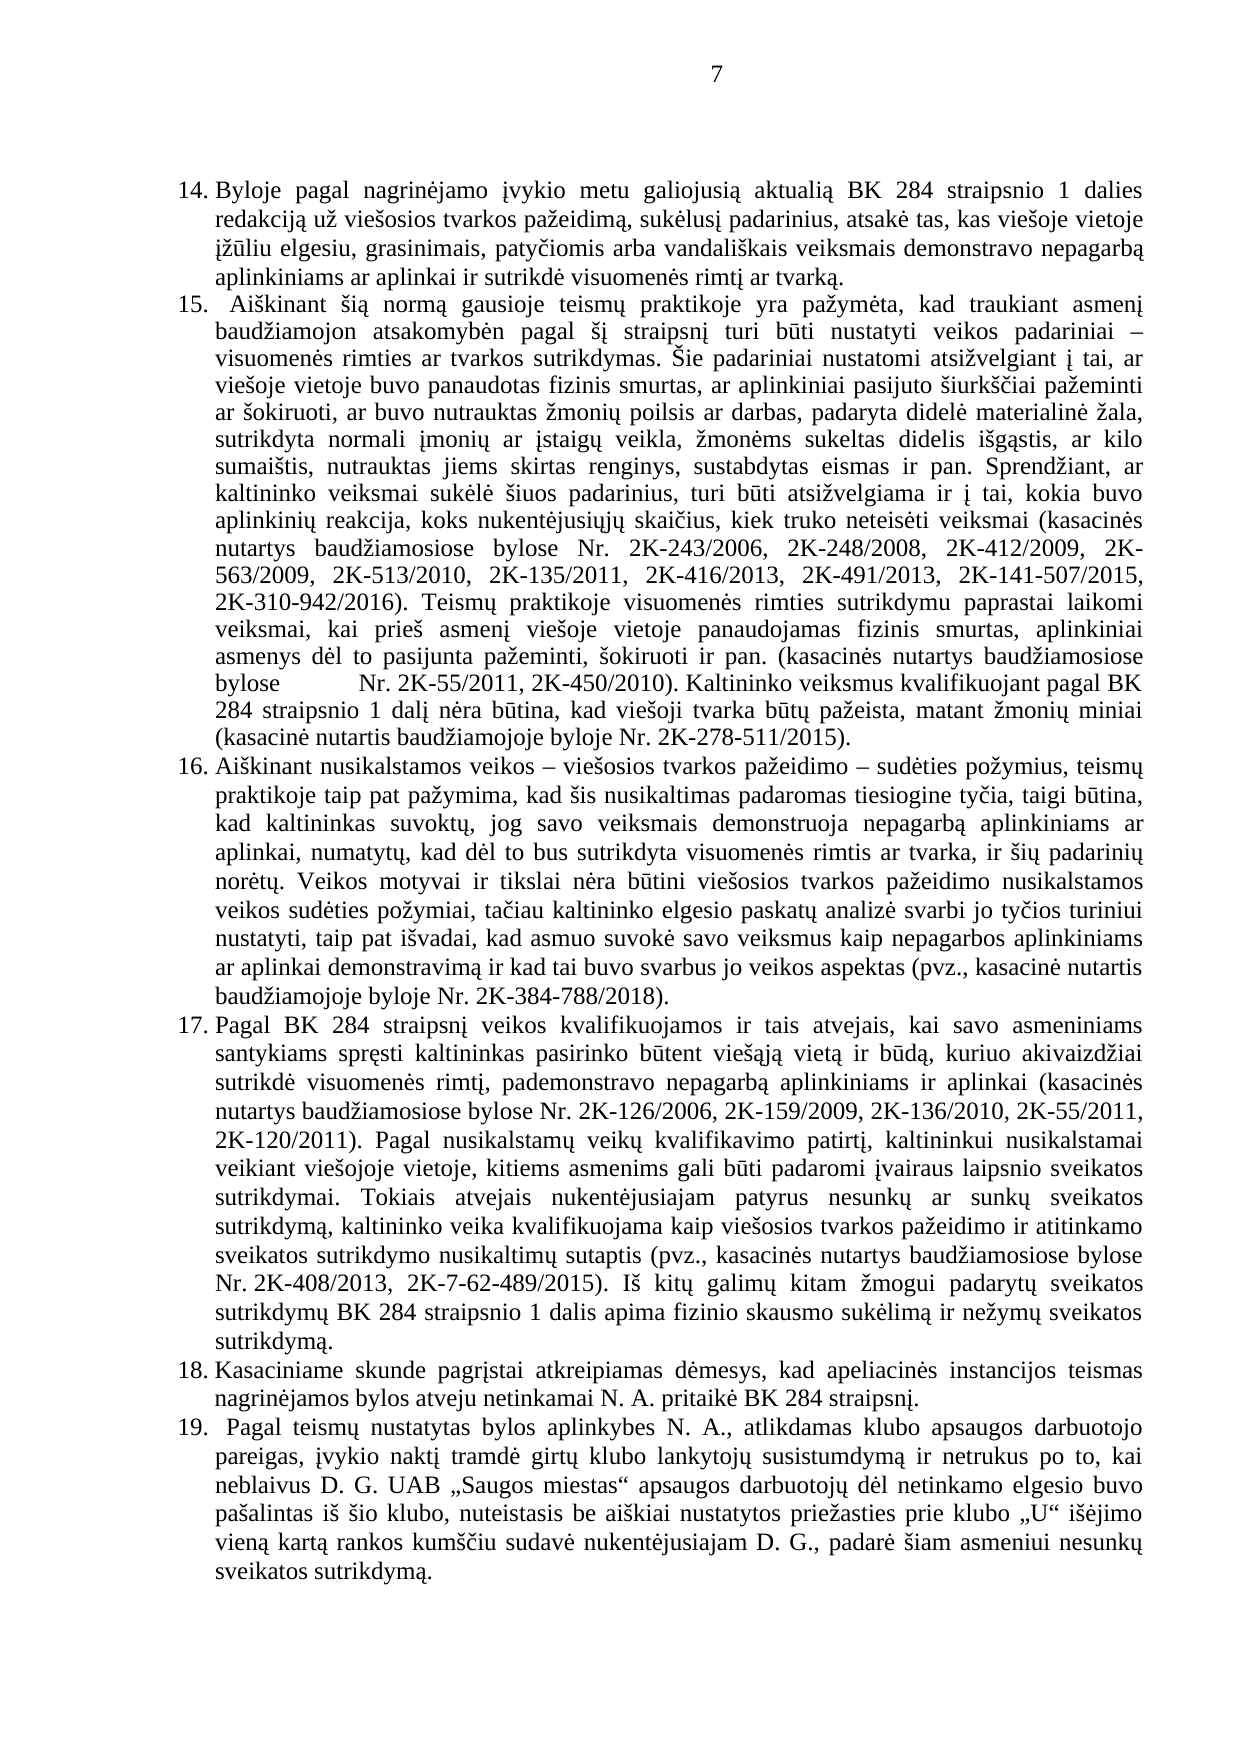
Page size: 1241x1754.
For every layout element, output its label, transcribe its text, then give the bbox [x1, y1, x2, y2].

text 15. Aiškinant šią normą gausioje teismų praktikoje yra pažymėta, kad traukiant asmenį baudžiamojon atsakomybėn pagal šį straipsnį turi būti nustatyti veikos padariniai – visuomenės rimties ar tvarkos sutrikdymas. Šie padariniai nustatomi atsižvelgiant į tai, ar viešoje vietoje buvo panaudotas fizinis smurtas, ar aplinkiniai pasijuto šiurkščiai pažeminti ar šokiruoti, ar buvo nutrauktas žmonių poilsis ar darbas, padaryta didelė materialinė žala, sutrikdyta normali įmonių ar įstaigų veikla, žmonėms sukeltas didelis išgąstis, ar kilo sumaištis, nutrauktas jiems skirtas renginys, sustabdytas eismas ir pan. Sprendžiant, ar kaltininko veiksmai sukėlė šiuos padarinius, turi būti atsižvelgiama ir į tai, kokia buvo aplinkinių reakcija, koks nukentėjusiųjų skaičius, kiek truko neteisėti veiksmai (kasacinės nutartys baudžiamosiose bylose Nr. 2K-243/2006, 2K-248/2008, 2K-412/2009, 2K-563/2009, 2K-513/2010, 2K-135/2011, 2K-416/2013, 2K-491/2013, 2K-141-507/2015, 2K-310-942/2016). Teismų praktikoje visuomenės rimties sutrikdymu paprastai laikomi veiksmai, kai prieš asmenį viešoje vietoje panaudojamas fizinis smurtas, aplinkiniai asmenys dėl to pasijunta pažeminti, šokiruoti ir pan. (kasacinės nutartys baudžiamosiose bylose Nr. 2K-55/2011, 2K-450/2010). Kaltininko veiksmus kvalifikuojant pagal BK 284 straipsnio 1 dalį nėra būtina, kad viešoji tvarka būtų pažeista, matant žmonių miniai (kasacinė nutartis baudžiamojoje byloje Nr. 2K-278-511/2015). [177, 291, 1144, 751]
text 19. Pagal teismų nustatytas bylos aplinkybes N. A., atlikdamas klubo apsaugos darbuotojo pareigas, įvykio naktį tramdė girtų klubo lankytojų susistumdymą ir netrukus po to, kai neblaivus D. G. UAB „Saugos miestas“ apsaugos darbuotojų dėl netinkamo elgesio buvo pašalintas iš šio klubo, nuteistasis be aiškiai nustatytos priežasties prie klubo „U“ išėjimo vieną kartą rankos kumščiu sudavė nukentėjusiajam D. G., padarė šiam asmeniui nesunkų sveikatos sutrikdymą. [177, 1412, 1144, 1585]
text 14. Byloje pagal nagrinėjamo įvykio metu galiojusią aktualią BK 284 straipsnio 1 dalies redakciją už viešosios tvarkos pažeidimą, sukėlusį padarinius, atsakė tas, kas viešoje vietoje įžūliu elgesiu, grasinimais, patyčiomis arba vandališkais veiksmais demonstravo nepagarbą aplinkiniams ar aplinkai ir sutrikdė visuomenės rimtį ar tvarką. [177, 176, 1144, 291]
text 16. Aiškinant nusikalstamos veikos – viešosios tvarkos pažeidimo – sudėties požymius, teismų praktikoje taip pat pažymima, kad šis nusikaltimas padaromas tiesiogine tyčia, taigi būtina, kad kaltininkas suvoktų, jog savo veiksmais demonstruoja nepagarbą aplinkiniams ar aplinkai, numatytų, kad dėl to bus sutrikdyta visuomenės rimtis ar tvarka, ir šių padarinių norėtų. Veikos motyvai ir tikslai nėra būtini viešosios tvarkos pažeidimo nusikalstamos veikos sudėties požymiai, tačiau kaltininko elgesio paskatų analizė svarbi jo tyčios turiniui nustatyti, taip pat išvadai, kad asmuo suvokė savo veiksmus kaip nepagarbos aplinkiniams ar aplinkai demonstravimą ir kad tai buvo svarbus jo veikos aspektas (pvz., kasacinė nutartis baudžiamojoje byloje Nr. 2K-384-788/2018). [177, 751, 1144, 1010]
text 18. Kasaciniame skunde pagrįstai atkreipiamas dėmesys, kad apeliacinės instancijos teismas nagrinėjamos bylos atveju netinkamai N. A. pritaikė BK 284 straipsnį. [177, 1355, 1144, 1412]
text 17. Pagal BK 284 straipsnį veikos kvalifikuojamos ir tais atvejais, kai savo asmeniniams santykiams spręsti kaltininkas pasirinko būtent viešąją vietą ir būdą, kuriuo akivaizdžiai sutrikdė visuomenės rimtį, pademonstravo nepagarbą aplinkiniams ir aplinkai (kasacinės nutartys baudžiamosiose bylose Nr. 2K-126/2006, 2K-159/2009, 2K-136/2010, 2K-55/2011, 2K-120/2011). Pagal nusikalstamų veikų kvalifikavimo patirtį, kaltininkui nusikalstamai veikiant viešojoje vietoje, kitiems asmenims gali būti padaromi įvairaus laipsnio sveikatos sutrikdymai. Tokiais atvejais nukentėjusiajam patyrus nesunkų ar sunkų sveikatos sutrikdymą, kaltininko veika kvalifikuojama kaip viešosios tvarkos pažeidimo ir atitinkamo sveikatos sutrikdymo nusikaltimų sutaptis (pvz., kasacinės nutartys baudžiamosiose bylose Nr. 2K-408/2013, 2K-7-62-489/2015). Iš kitų galimų kitam žmogui padarytų sveikatos sutrikdymų BK 284 straipsnio 1 dalis apima fizinio skausmo sukėlimą ir nežymų sveikatos sutrikdymą. [177, 1010, 1144, 1355]
